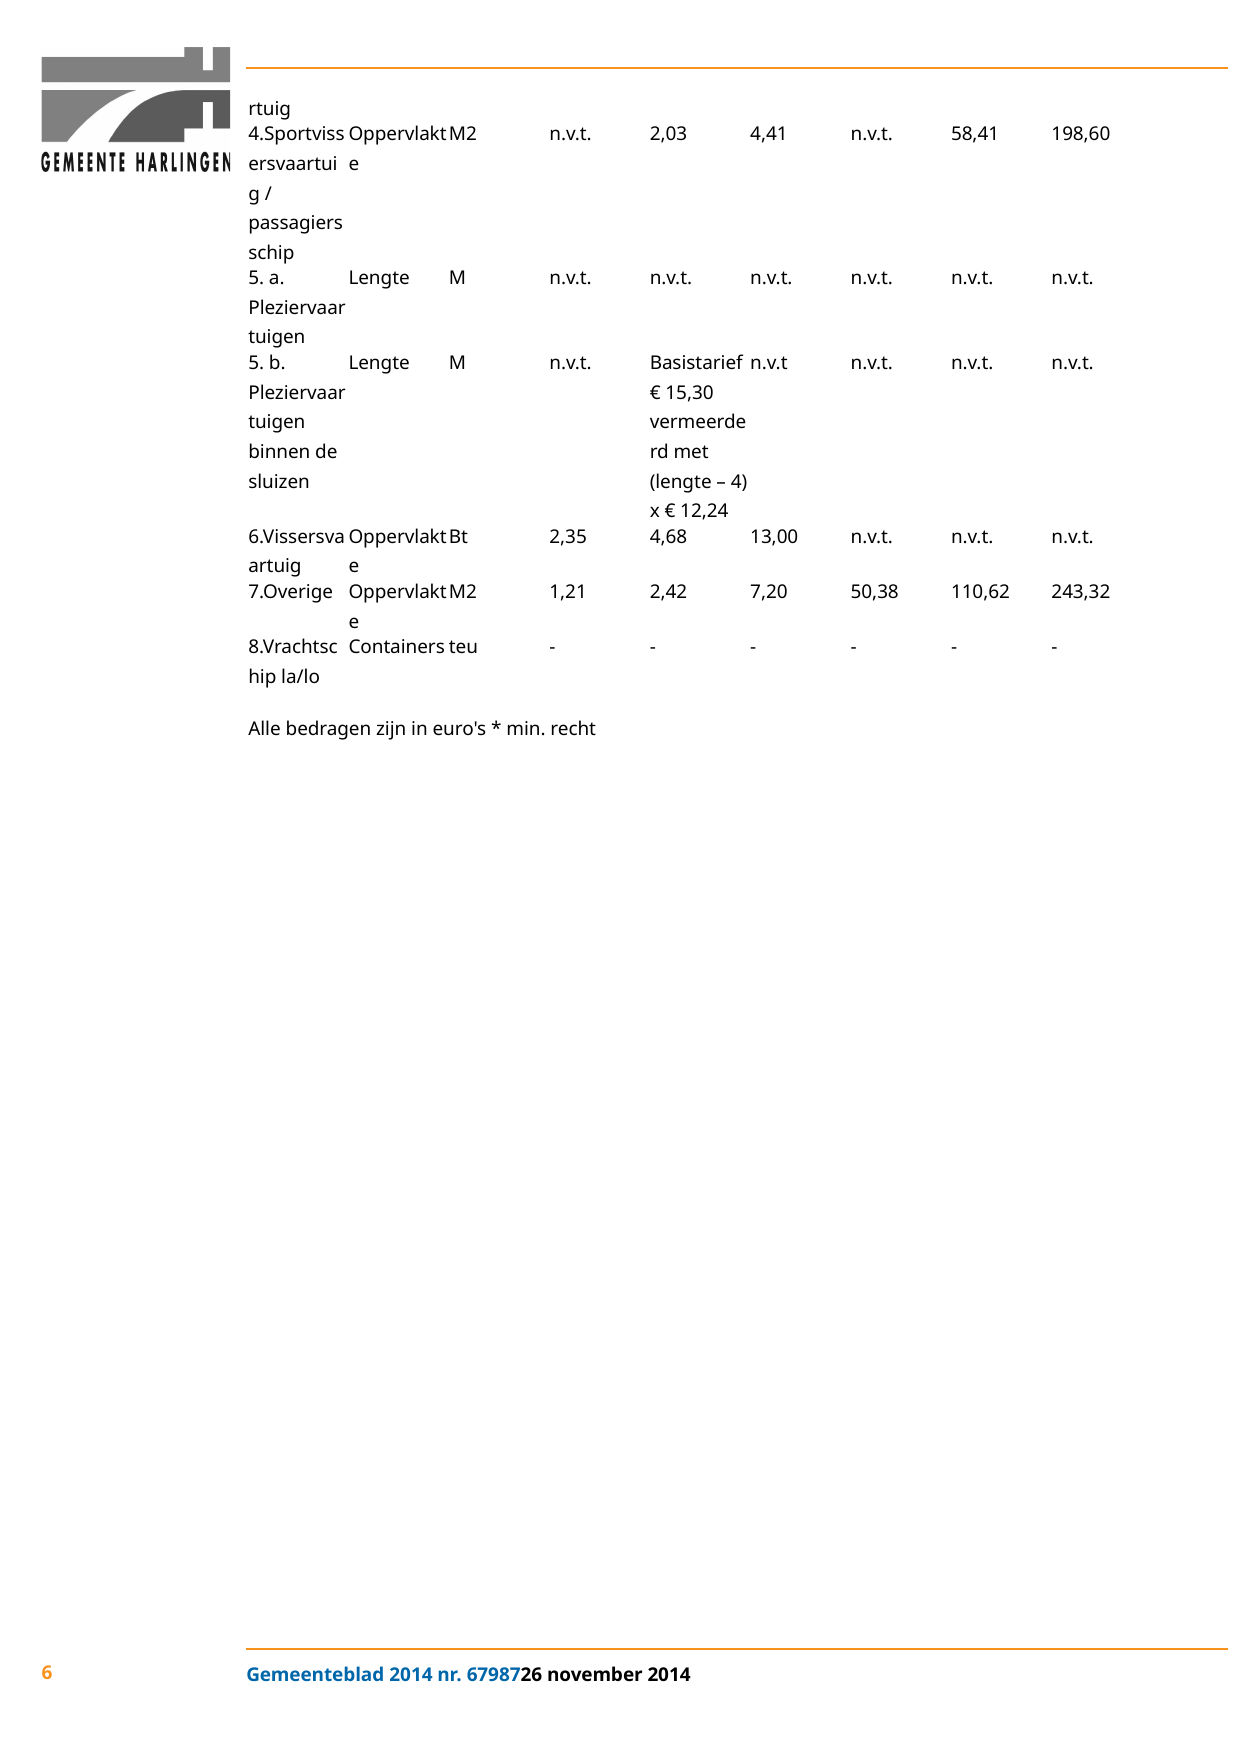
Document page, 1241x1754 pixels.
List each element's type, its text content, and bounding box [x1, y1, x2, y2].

table_cell [750, 95, 850, 121]
table_cell 8.Vrachtschip la/lo [248, 634, 348, 689]
table_cell n.v.t. [1051, 523, 1152, 578]
table_cell - [549, 634, 649, 689]
table_cell [348, 95, 449, 121]
table_cell 1,21 [549, 579, 649, 634]
table_cell - [951, 634, 1051, 689]
table_cell - [850, 634, 951, 689]
table_cell [1051, 95, 1152, 121]
table_cell 4,68 [650, 523, 750, 578]
table_cell 50,38 [850, 579, 951, 634]
table_cell n.v.t. [951, 350, 1051, 523]
table_cell Lengte [348, 350, 449, 523]
table_cell n.v.t. [951, 523, 1051, 578]
table_cell 4,41 [750, 121, 850, 264]
table_cell 110,62 [951, 579, 1051, 634]
table_cell - [650, 634, 750, 689]
table_cell M [449, 350, 549, 523]
table_cell 5. b. Pleziervaartuigen binnen de sluizen [248, 350, 348, 523]
table_cell Lengte [348, 265, 449, 349]
table_cell [650, 95, 750, 121]
table_cell 7,20 [750, 579, 850, 634]
table_cell n.v.t. [549, 350, 649, 523]
table_cell Basistarief € 15,30 vermeerderd met (lengte – 4) x € 12,24 [650, 350, 750, 523]
table_cell n.v.t. [1051, 265, 1152, 349]
table_cell 5. a. Pleziervaartuigen [248, 265, 348, 349]
table_cell rtuig [248, 95, 348, 121]
table_cell n.v.t. [549, 121, 649, 264]
table_cell n.v.t. [850, 523, 951, 578]
table_cell n.v.t. [750, 265, 850, 349]
table_cell n.v.t. [650, 265, 750, 349]
table_cell Bt [449, 523, 549, 578]
table_cell 2,03 [650, 121, 750, 264]
picture [41, 47, 231, 172]
table_cell 198,60 [1051, 121, 1152, 264]
table_cell n.v.t. [951, 265, 1051, 349]
table_cell 243,32 [1051, 579, 1152, 634]
table_cell 58,41 [951, 121, 1051, 264]
table_cell Containers [348, 634, 449, 689]
table_cell M [449, 265, 549, 349]
table_cell n.v.t. [850, 121, 951, 264]
table_cell n.v.t. [850, 265, 951, 349]
table_cell n.v.t [750, 350, 850, 523]
table_cell Oppervlakte [348, 121, 449, 264]
table_cell [850, 95, 951, 121]
table_cell [951, 95, 1051, 121]
table_cell n.v.t. [549, 265, 649, 349]
table_cell M2 [449, 121, 549, 264]
table_cell - [1051, 634, 1152, 689]
table_cell Oppervlakte [348, 579, 449, 634]
table_cell M2 [449, 579, 549, 634]
table_cell 6.Vissersvaartuig [248, 523, 348, 578]
table_cell 7.Overige [248, 579, 348, 634]
table_cell [549, 95, 649, 121]
table_cell [449, 95, 549, 121]
table_cell 13,00 [750, 523, 850, 578]
table_cell Oppervlakte [348, 523, 449, 578]
table_cell n.v.t. [850, 350, 951, 523]
table_cell n.v.t. [1051, 350, 1152, 523]
table_cell 2,35 [549, 523, 649, 578]
table_cell 4.Sportvissersvaartuig / passagiersschip [248, 121, 348, 264]
text Alle bedragen zijn in euro's * min. recht [248, 715, 1152, 741]
table_cell - [750, 634, 850, 689]
table_cell 2,42 [650, 579, 750, 634]
table_cell teu [449, 634, 549, 689]
